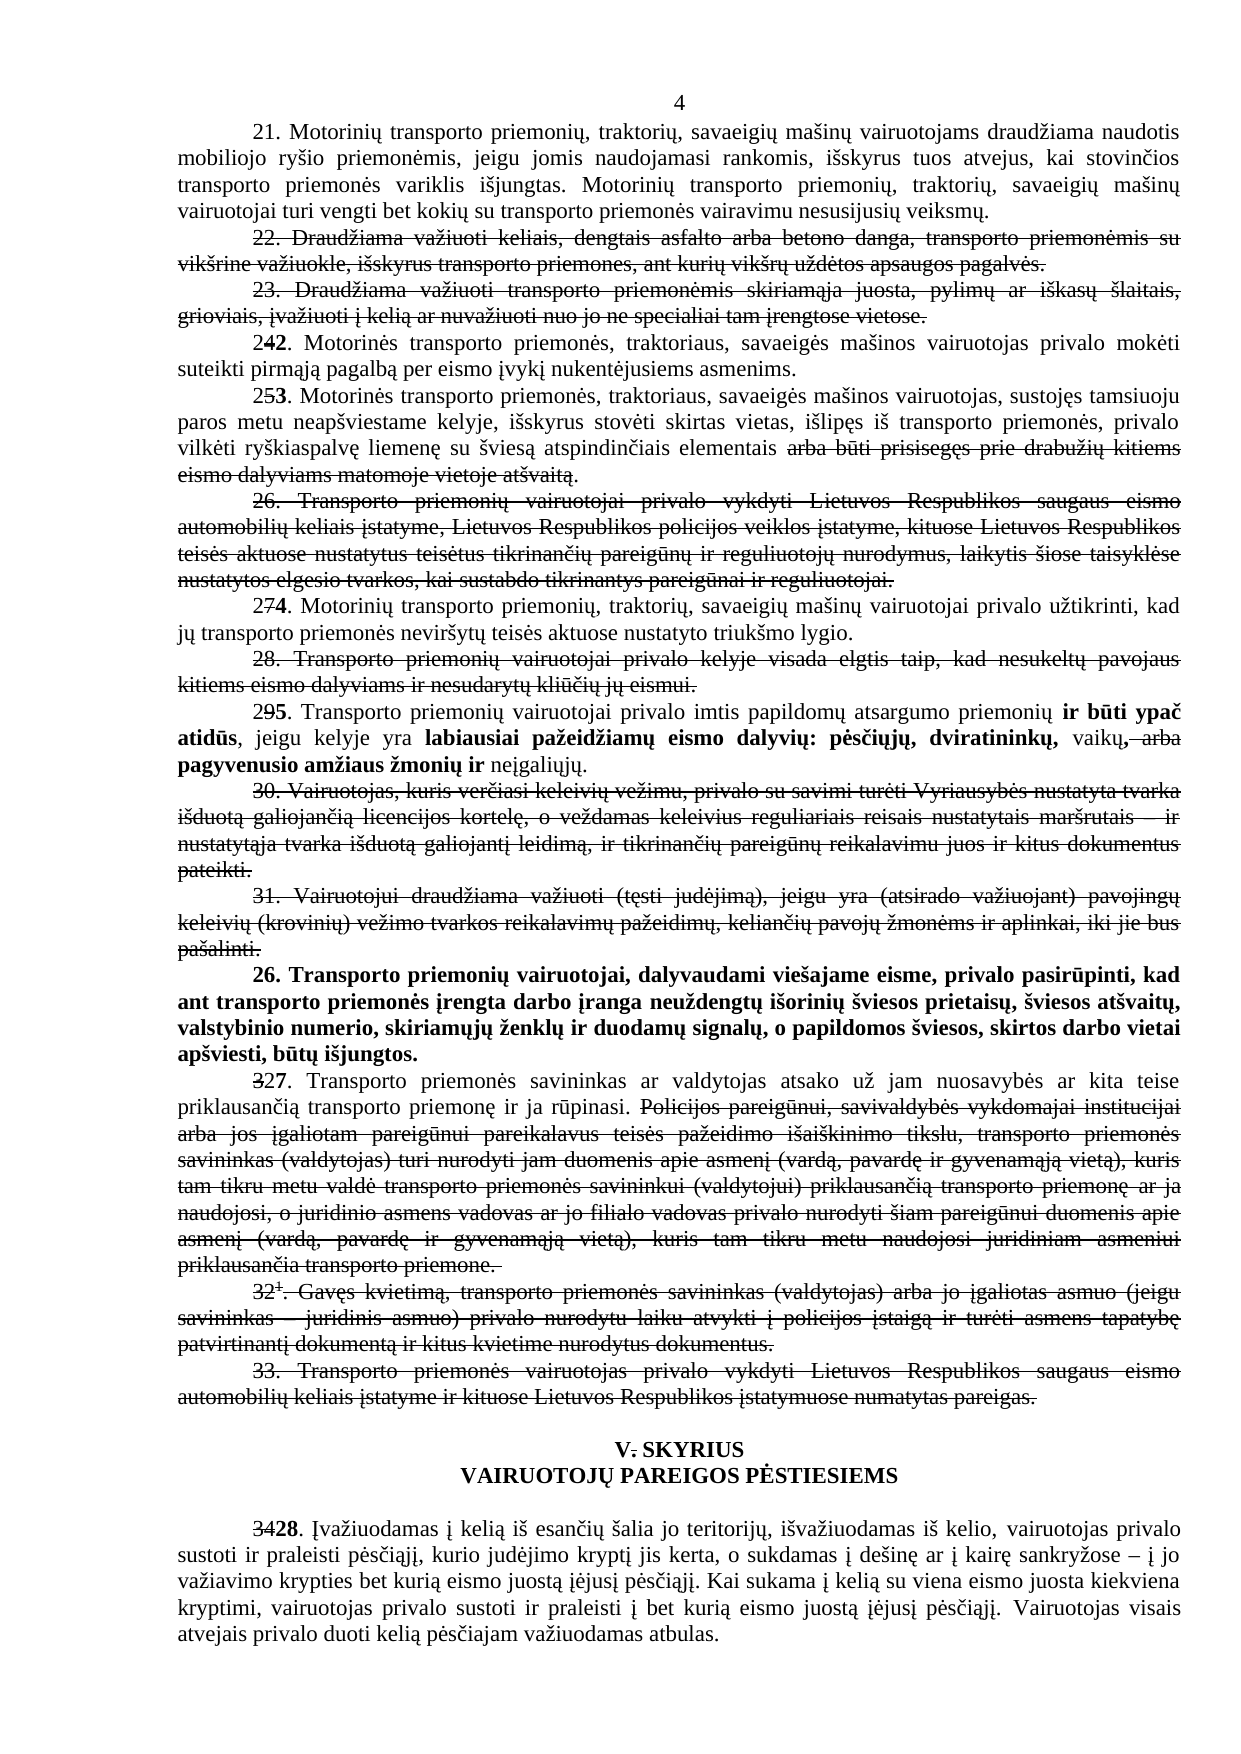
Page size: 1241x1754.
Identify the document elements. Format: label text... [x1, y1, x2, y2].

text 327. Transporto priemonės savininkas ar valdytojas atsako už jam nuosavybės ar kita teise priklausančią transporto priemonę ir ja rūpinasi. Policijos pareigūnui, savivaldybės vykdomajai institucijai arba jos įgaliotam pareigūnui pareikalavus teisės pažeidimo išaiškinimo tikslu, transporto priemonės savininkas (valdytojas) turi nurodyti jam duomenis apie asmenį (vardą, pavardę ir gyvenamąją vietą), kuris tam tikru metu valdė transporto priemonės savininkui (valdytojui) priklausančią transporto priemonę ar ja naudojosi, o juridinio asmens vadovas ar jo filialo vadovas privalo nurodyti šiam pareigūnui duomenis apie asmenį (vardą, pavardę ir gyvenamąją vietą), kuris tam tikru metu naudojosi juridiniam asmeniui priklausančia transporto priemone. [177, 1188, 1181, 1213]
text 31. Vairuotojui draudžiama važiuoti (tęsti judėjimą), jeigu yra (atsirado važiuojant) pavojingų keleivių (krovinių) vežimo tvarkos reikalavimų pažeidimų, keliančių pavojų žmonėms ir aplinkai, iki jie bus pašalinti. [177, 924, 1181, 961]
text 327. Transporto priemonės savininkas ar valdytojas atsako už jam nuosavybės ar kita teise priklausančią transporto priemonę ir ja rūpinasi. Policijos pareigūnui, savivaldybės vykdomajai institucijai arba jos įgaliotam pareigūnui pareikalavus teisės pažeidimo išaiškinimo tikslu, transporto priemonės savininkas (valdytojas) turi nurodyti jam duomenis apie asmenį (vardą, pavardę ir gyvenamąją vietą), kuris tam tikru metu valdė transporto priemonės savininkui (valdytojui) priklausančią transporto priemonę ar ja naudojosi, o juridinio asmens vadovas ar jo filialo vadovas privalo nurodyti šiam pareigūnui duomenis apie asmenį (vardą, pavardę ir gyvenamąją vietą), kuris tam tikru metu naudojosi juridiniam asmeniui priklausančia transporto priemone. [177, 1135, 1181, 1160]
text 30. Vairuotojas, kuris verčiasi keleivių vežimu, privalo su savimi turėti Vyriausybės nustatyta tvarka išduotą galiojančią licencijos kortelę, o veždamas keleivius reguliariais reisais nustatytais maršrutais – ir nustatytąja tvarka išduotą galiojantį leidimą, ir tikrinančių pareigūnų reikalavimu juos ir kitus dokumentus pateikti. [177, 845, 1181, 882]
text 253. Motorinės transporto priemonės, traktoriaus, savaeigės mašinos vairuotojas, sustojęs tamsiuoju paros metu neapšviestame kelyje, išskyrus stovėti skirtas vietas, išlipęs iš transporto priemonės, privalo vilkėti ryškiaspalvę liemenę su šviesą atspindinčiais elementais arba būti prisisegęs prie drabužių kitiems eismo dalyviams matomoje vietoje atšvaitą. [177, 382, 1181, 487]
text 321. Gavęs kvietimą, transporto priemonės savininkas (valdytojas) arba jo įgaliotas asmuo (jeigu savininkas – juridinis asmuo) privalo nurodytu laiku atvykti į policijos įstaigą ir turėti asmens tapatybę patvirtinantį dokumentą ir kitus kvietime nurodytus dokumentus. [177, 1319, 1181, 1357]
text 30. Vairuotojas, kuris verčiasi keleivių vežimu, privalo su savimi turėti Vyriausybės nustatyta tvarka išduotą galiojančią licencijos kortelę, o veždamas keleivius reguliariais reisais nustatytais maršrutais – ir nustatytąja tvarka išduotą galiojantį leidimą, ir tikrinančių pareigūnų reikalavimu juos ir kitus dokumentus pateikti. [177, 777, 1181, 844]
text 33. Transporto priemonės vairuotojas privalo vykdyti Lietuvos Respublikos saugaus eismo automobilių keliais įstatyme ir kituose Lietuvos Respublikos įstatymuose numatytas pareigas. [177, 1357, 1181, 1409]
text 295. Transporto priemonių vairuotojai privalo imtis papildomų atsargumo priemonių ir būti ypač atidūs, jeigu kelyje yra labiausiai pažeidžiamų eismo dalyvių: pėsčiųjų, dviratininkų, vaikų, arba pagyvenusio amžiaus žmonių ir neįgaliųjų. [177, 698, 1181, 777]
text 23. Draudžiama važiuoti transporto priemonėmis skiriamąja juosta, pylimų ar iškasų šlaitais, grioviais, įvažiuoti į kelią ar nuvažiuoti nuo jo ne specialiai tam įrengtose vietose. [177, 276, 1181, 329]
text 327. Transporto priemonės savininkas ar valdytojas atsako už jam nuosavybės ar kita teise priklausančią transporto priemonę ir ja rūpinasi. Policijos pareigūnui, savivaldybės vykdomajai institucijai arba jos įgaliotam pareigūnui pareikalavus teisės pažeidimo išaiškinimo tikslu, transporto priemonės savininkas (valdytojas) turi nurodyti jam duomenis apie asmenį (vardą, pavardę ir gyvenamąją vietą), kuris tam tikru metu valdė transporto priemonės savininkui (valdytojui) priklausančią transporto priemonę ar ja naudojosi, o juridinio asmens vadovas ar jo filialo vadovas privalo nurodyti šiam pareigūnui duomenis apie asmenį (vardą, pavardę ir gyvenamąją vietą), kuris tam tikru metu naudojosi juridiniam asmeniui priklausančia transporto priemone. [177, 1214, 1181, 1239]
text 22. Draudžiama važiuoti keliais, dengtais asfalto arba betono danga, transporto priemonėmis su vikšrine važiuokle, išskyrus transporto priemones, ant kurių vikšrų uždėtos apsaugos pagalvės. [177, 223, 1181, 276]
text 242. Motorinės transporto priemonės, traktoriaus, savaeigės mašinos vairuotojas privalo mokėti suteikti pirmąją pagalbą per eismo įvykį nukentėjusiems asmenims. [177, 329, 1181, 382]
text 26. Transporto priemonių vairuotojai privalo vykdyti Lietuvos Respublikos saugaus eismo automobilių keliais įstatyme, Lietuvos Respublikos policijos veiklos įstatyme, kituose Lietuvos Respublikos teisės aktuose nustatytus teisėtus tikrinančių pareigūnų ir reguliuotojų nurodymus, laikytis šiose taisyklėse nustatytos elgesio tvarkos, kai sustabdo tikrinantys pareigūnai ir reguliuotojai. [177, 487, 1181, 528]
text 327. Transporto priemonės savininkas ar valdytojas atsako už jam nuosavybės ar kita teise priklausančią transporto priemonę ir ja rūpinasi. Policijos pareigūnui, savivaldybės vykdomajai institucijai arba jos įgaliotam pareigūnui pareikalavus teisės pažeidimo išaiškinimo tikslu, transporto priemonės savininkas (valdytojas) turi nurodyti jam duomenis apie asmenį (vardą, pavardę ir gyvenamąją vietą), kuris tam tikru metu valdė transporto priemonės savininkui (valdytojui) priklausančią transporto priemonę ar ja naudojosi, o juridinio asmens vadovas ar jo filialo vadovas privalo nurodyti šiam pareigūnui duomenis apie asmenį (vardą, pavardę ir gyvenamąją vietą), kuris tam tikru metu naudojosi juridiniam asmeniui priklausančia transporto priemone. [177, 1067, 1181, 1134]
text 321. Gavęs kvietimą, transporto priemonės savininkas (valdytojas) arba jo įgaliotas asmuo (jeigu savininkas – juridinis asmuo) privalo nurodytu laiku atvykti į policijos įstaigą ir turėti asmens tapatybę patvirtinantį dokumentą ir kitus kvietime nurodytus dokumentus. [177, 1278, 1181, 1318]
text 26. Transporto priemonių vairuotojai, dalyvaudami viešajame eisme, privalo pasirūpinti, kad ant transporto priemonės įrengta darbo įranga neuždengtų išorinių šviesos prietaisų, šviesos atšvaitų, valstybinio numerio, skiriamųjų ženklų ir duodamų signalų, o papildomos šviesos, skirtos darbo vietai apšviesti, būtų išjungtos. [177, 961, 1181, 1067]
text 327. Transporto priemonės savininkas ar valdytojas atsako už jam nuosavybės ar kita teise priklausančią transporto priemonę ir ja rūpinasi. Policijos pareigūnui, savivaldybės vykdomajai institucijai arba jos įgaliotam pareigūnui pareikalavus teisės pažeidimo išaiškinimo tikslu, transporto priemonės savininkas (valdytojas) turi nurodyti jam duomenis apie asmenį (vardą, pavardę ir gyvenamąją vietą), kuris tam tikru metu valdė transporto priemonės savininkui (valdytojui) priklausančią transporto priemonę ar ja naudojosi, o juridinio asmens vadovas ar jo filialo vadovas privalo nurodyti šiam pareigūnui duomenis apie asmenį (vardą, pavardę ir gyvenamąją vietą), kuris tam tikru metu naudojosi juridiniam asmeniui priklausančia transporto priemone. [177, 1161, 1181, 1187]
text 274. Motorinių transporto priemonių, traktorių, savaeigių mašinų vairuotojai privalo užtikrinti, kad jų transporto priemonės neviršytų teisės aktuose nustatyto triukšmo lygio. [177, 592, 1181, 645]
text 28. Transporto priemonių vairuotojai privalo kelyje visada elgtis taip, kad nesukeltų pavojaus kitiems eismo dalyviams ir nesudarytų kliūčių jų eismui. [177, 645, 1181, 698]
text 26. Transporto priemonių vairuotojai privalo vykdyti Lietuvos Respublikos saugaus eismo automobilių keliais įstatyme, Lietuvos Respublikos policijos veiklos įstatyme, kituose Lietuvos Respublikos teisės aktuose nustatytus teisėtus tikrinančių pareigūnų ir reguliuotojų nurodymus, laikytis šiose taisyklėse nustatytos elgesio tvarkos, kai sustabdo tikrinantys pareigūnai ir reguliuotojai. [177, 555, 1181, 592]
text 26. Transporto priemonių vairuotojai privalo vykdyti Lietuvos Respublikos saugaus eismo automobilių keliais įstatyme, Lietuvos Respublikos policijos veiklos įstatyme, kituose Lietuvos Respublikos teisės aktuose nustatytus teisėtus tikrinančių pareigūnų ir reguliuotojų nurodymus, laikytis šiose taisyklėse nustatytos elgesio tvarkos, kai sustabdo tikrinantys pareigūnai ir reguliuotojai. [177, 529, 1181, 554]
text 327. Transporto priemonės savininkas ar valdytojas atsako už jam nuosavybės ar kita teise priklausančią transporto priemonę ir ja rūpinasi. Policijos pareigūnui, savivaldybės vykdomajai institucijai arba jos įgaliotam pareigūnui pareikalavus teisės pažeidimo išaiškinimo tikslu, transporto priemonės savininkas (valdytojas) turi nurodyti jam duomenis apie asmenį (vardą, pavardę ir gyvenamąją vietą), kuris tam tikru metu valdė transporto priemonės savininkui (valdytojui) priklausančią transporto priemonę ar ja naudojosi, o juridinio asmens vadovas ar jo filialo vadovas privalo nurodyti šiam pareigūnui duomenis apie asmenį (vardą, pavardę ir gyvenamąją vietą), kuris tam tikru metu naudojosi juridiniam asmeniui priklausančia transporto priemone. [177, 1240, 1181, 1278]
text VAIRUOTOJŲ PAREIGOS PĖSTIESIEMS [177, 1462, 1181, 1488]
text 3428. Įvažiuodamas į kelią iš esančių šalia jo teritorijų, išvažiuodamas iš kelio, vairuotojas privalo sustoti ir praleisti pėsčiąjį, kurio judėjimo kryptį jis kerta, o sukdamas į dešinę ar į kairę sankryžose – į jo važiavimo krypties bet kurią eismo juostą įėjusį pėsčiąjį. Kai sukama į kelią su viena eismo juosta kiekviena kryptimi, vairuotojas privalo sustoti ir praleisti į bet kurią eismo juostą įėjusį pėsčiąjį. Vairuotojas visais atvejais privalo duoti kelią pėsčiajam važiuodamas atbulas. [177, 1515, 1181, 1647]
text 31. Vairuotojui draudžiama važiuoti (tęsti judėjimą), jeigu yra (atsirado važiuojant) pavojingų keleivių (krovinių) vežimo tvarkos reikalavimų pažeidimų, keliančių pavojų žmonėms ir aplinkai, iki jie bus pašalinti. [177, 882, 1181, 923]
text 21. Motorinių transporto priemonių, traktorių, savaeigių mašinų vairuotojams draudžiama naudotis mobiliojo ryšio priemonėmis, jeigu jomis naudojamasi rankomis, išskyrus tuos atvejus, kai stovinčios transporto priemonės variklis išjungtas. Motorinių transporto priemonių, traktorių, savaeigių mašinų vairuotojai turi vengti bet kokių su transporto priemonės vairavimu nesusijusių veiksmų. [177, 118, 1181, 223]
text V. SKYRIUS [177, 1436, 1181, 1462]
